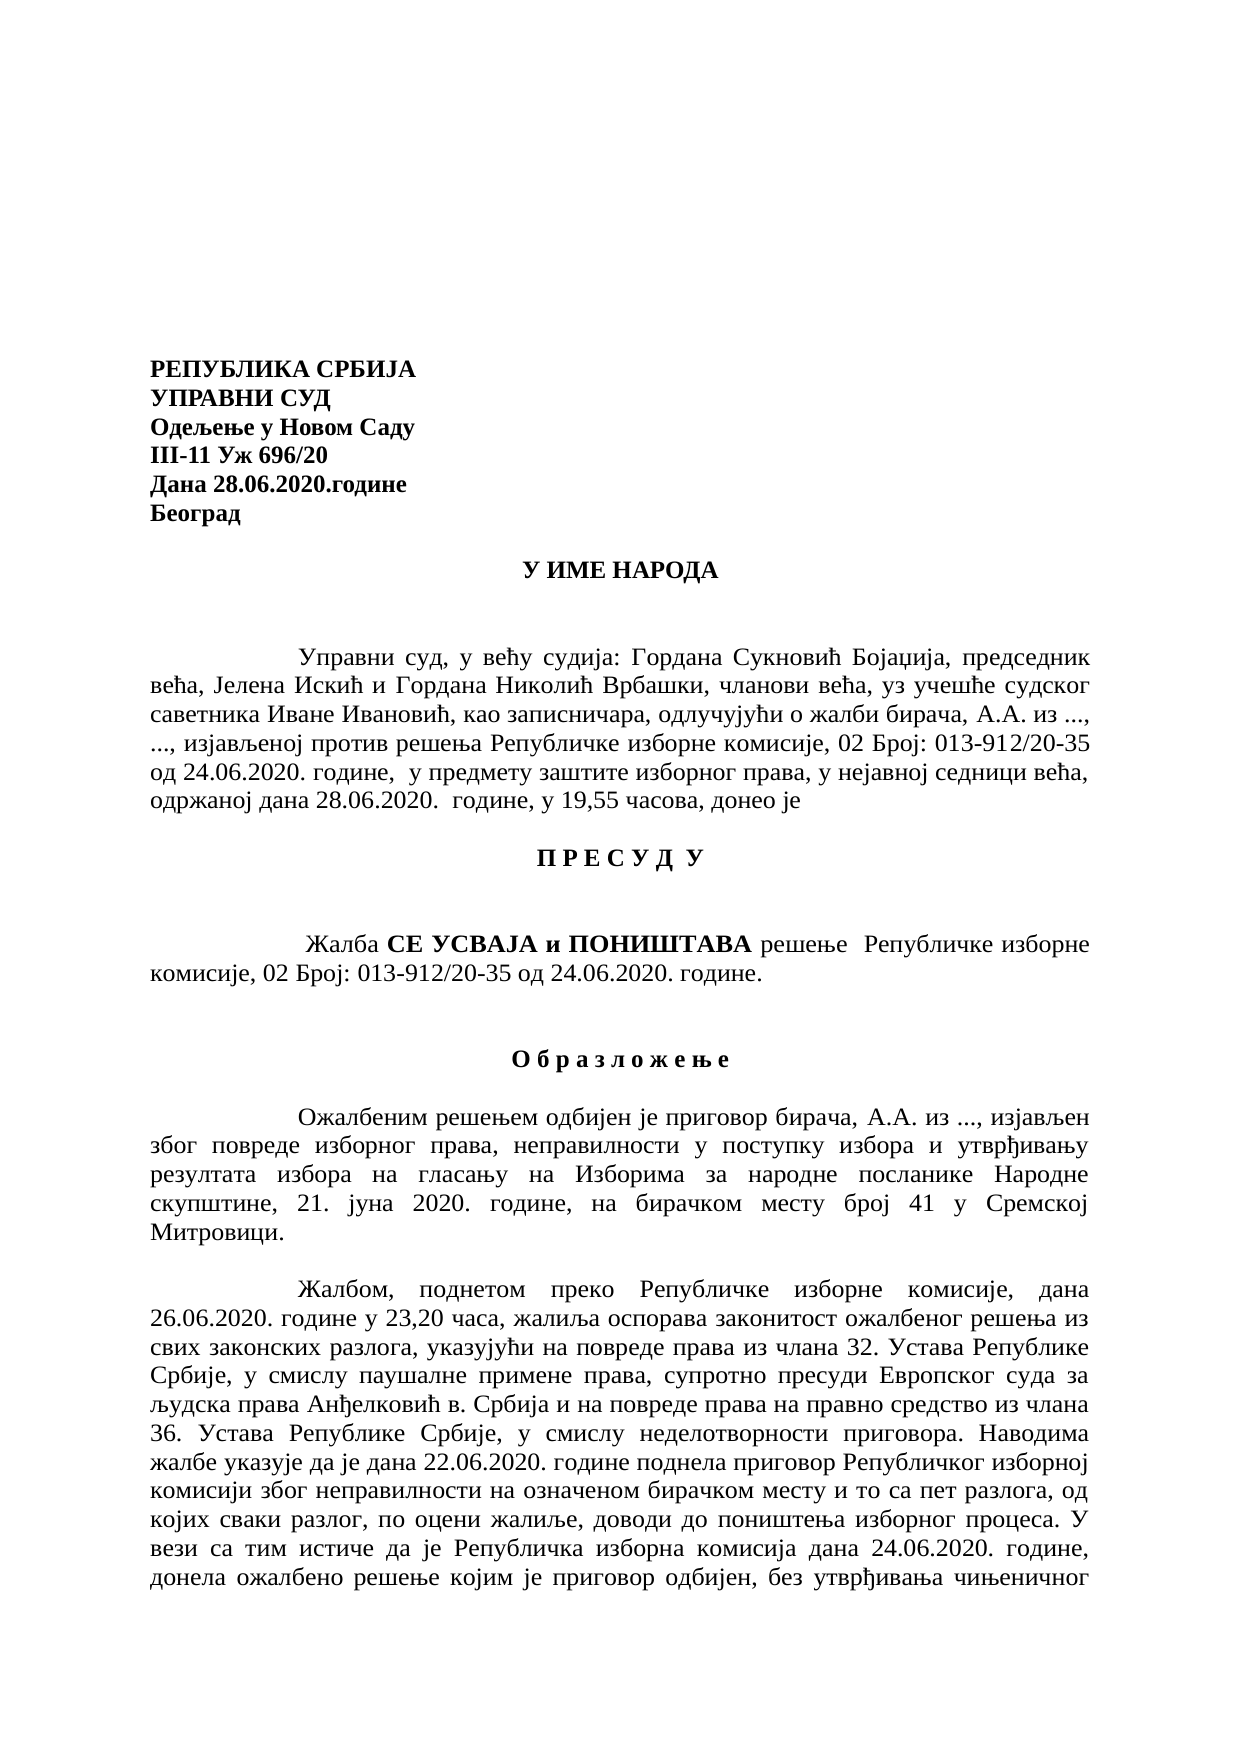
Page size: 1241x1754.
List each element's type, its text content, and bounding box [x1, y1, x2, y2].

text У ИМЕ НАРОДА [150, 555, 1090, 584]
text Жалба СЕ УСВАЈА и ПОНИШТАВА решење Републичке изборне комисије, 02 Број: 013-912/20-35 од 24.06.2020. године. [150, 929, 1090, 987]
text Дана 28.06.2020.године [150, 469, 1090, 498]
text Управни суд, у већу судија: Гордана Сукновић Бојаџија, председник већа, Јелена Искић и Гордана Николић Врбашки, чланови већа, уз учешће судског саветника Иване Ивановић, као записничара, одлучујући о жалби бирача, А.А. из ..., ..., изјављеној против решења Републичке изборне комисије, 02 Број: 013-912/20-35 од 24.06.2020. године, у предмету заштите изборног права, у нејавној седници већа, одржаној дана 28.06.2020. године, у 19,55 часова, донео је [150, 642, 1090, 814]
text О б р а з л о ж е њ е [150, 1044, 1090, 1073]
text Одељење у Новом Саду [150, 412, 1090, 440]
text РЕПУБЛИКА СРБИЈА [150, 148, 1090, 383]
text III-11 Уж 696/20 [150, 440, 1090, 469]
text Београд [150, 498, 1090, 527]
text УПРАВНИ СУД [150, 383, 1090, 412]
text Ожалбеним решењем одбијен је приговор бирача, А.А. из ..., изјављен због повреде изборног права, неправилности у поступку избора и утврђивању резултата избора на гласању на Изборима за народне посланике Народне скупштине, 21. јуна 2020. године, на бирачком месту број 41 у Сремској Митровици. [150, 1102, 1090, 1245]
text П Р Е С У Д У [150, 843, 1090, 872]
text Жалбом, поднетом преко Републичке изборне комисије, дана 26.06.2020. године у 23,20 часа, жалиља оспорава законитост ожалбеног решења из свих законских разлога, указујући на повреде права из члана 32. Устава Републике Србије, у смислу паушалне примене права, супротно пресуди Европског суда за људска права Анђелковић в. Србија и на повреде права на правно средство из члана 36. Устава Републике Србије, у смислу неделотворности приговора. Наводима жалбе указује да је дана 22.06.2020. године поднела приговор Републичког изборној комисији због неправилности на означеном бирачком месту и то са пет разлога, од којих сваки разлог, по оцени жалиље, доводи до поништења изборног процеса. У вези са тим истиче да је Републичка изборна комисија дана 24.06.2020. године, донела ожалбено решење којим је приговор одбијен, без утврђивања чињеничног [150, 1274, 1090, 1590]
